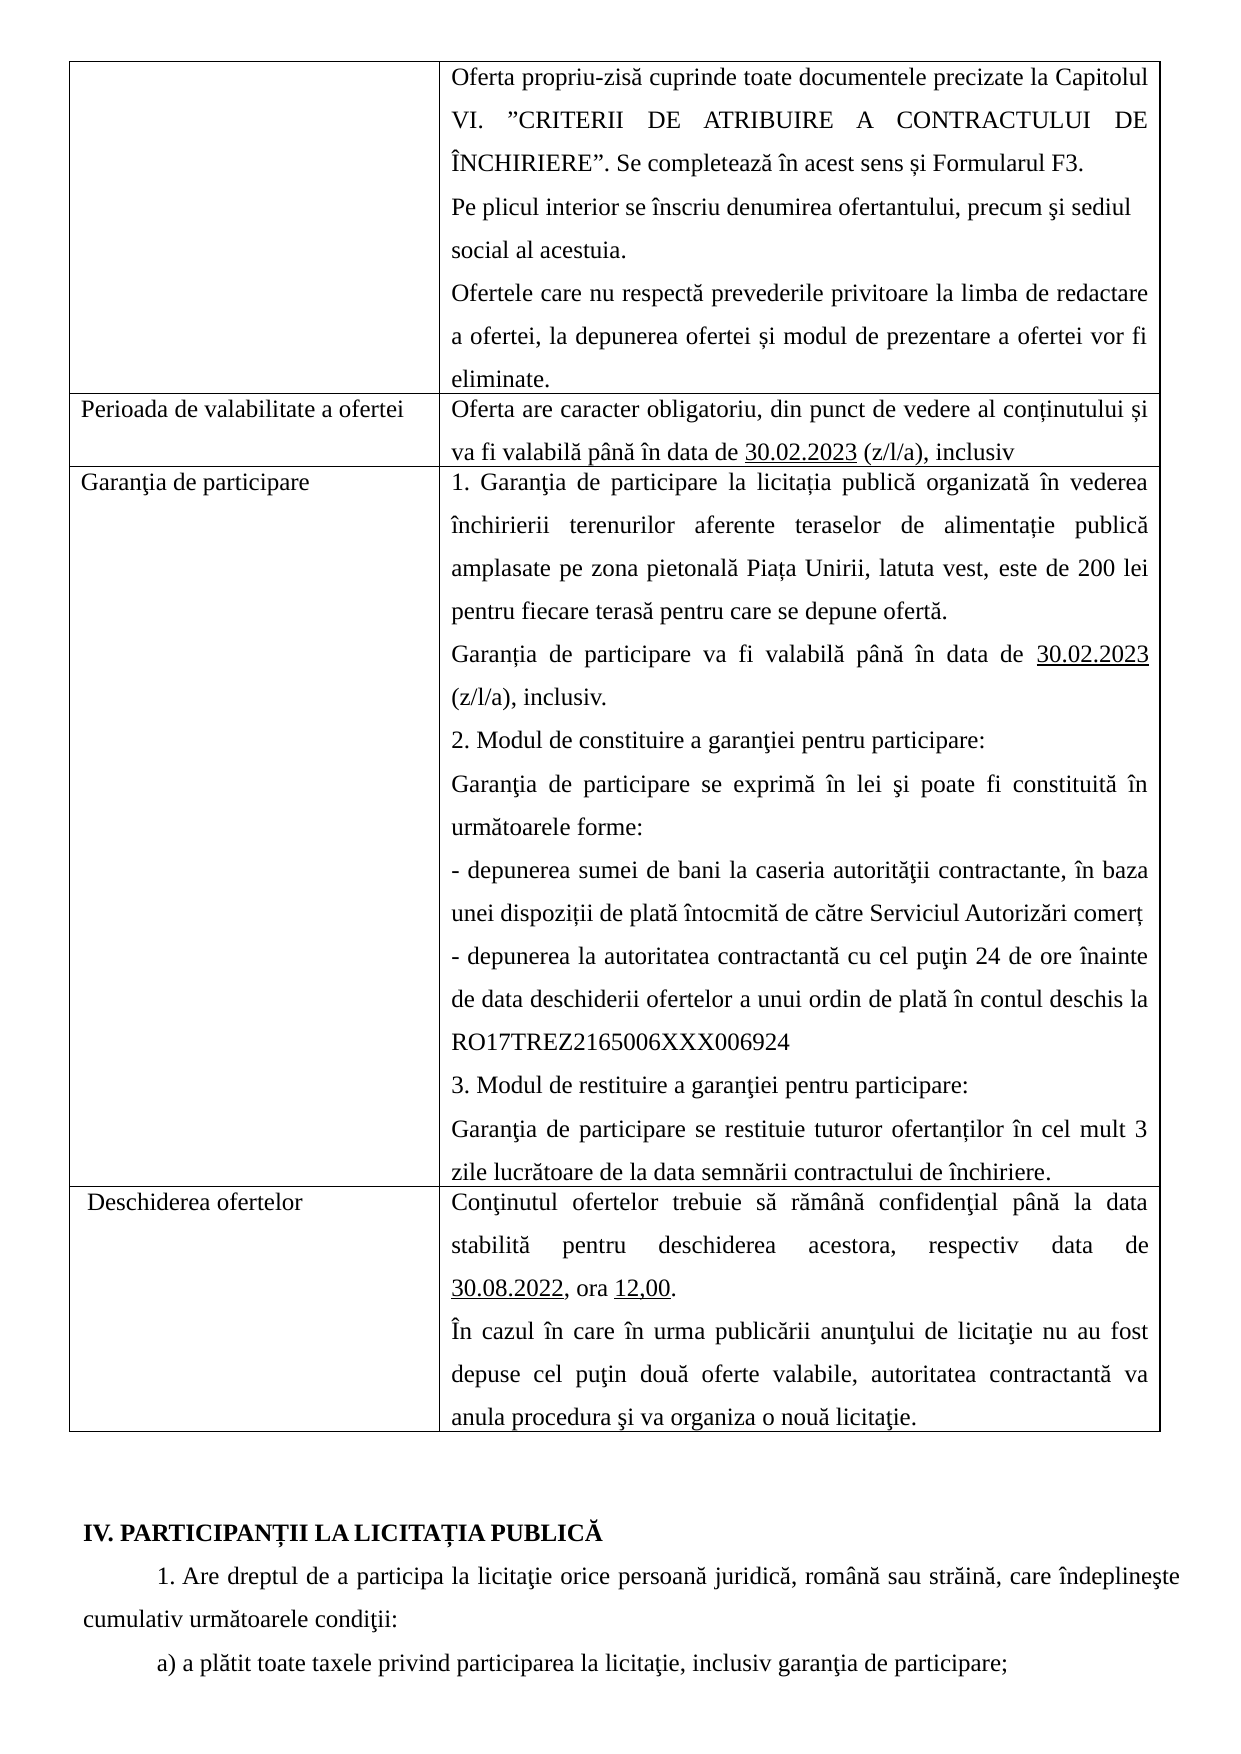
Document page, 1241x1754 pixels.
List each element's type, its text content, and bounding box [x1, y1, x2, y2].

table_cell 1. Garanţia de participare la licitația publică organizată în vederea închirierii terenurilor aferente teraselor de alimentație publică amplasate pe zona pietonală Piața Unirii, latuta vest, este de 200 lei pentru fiecare terasă pentru care se depune ofertă. Garanția de participare va fi valabilă până în data de 30.02.2023 (z/l/a), inclusiv. 2. Modul de constituire a garanţiei pentru participare: Garanţia de participare se exprimă în lei şi poate fi constituită în următoarele forme: - depunerea sumei de bani la caseria autorităţii contractante, în baza unei dispoziții de plată întocmită de către Serviciul Autorizări comerț - depunerea la autoritatea contractantă cu cel puţin 24 de ore înainte de data deschiderii ofertelor a unui ordin de plată în contul deschis la RO17TREZ2165006XXX006924 3. Modul de restituire a garanţiei pentru participare: Garanţia de participare se restituie tuturor ofertanților în cel mult 3 zile lucrătoare de la data semnării contractului de închiriere. [440, 467, 1159, 1186]
table_cell Perioada de valabilitate a ofertei [70, 394, 439, 466]
table_cell Oferta are caracter obligatoriu, din punct de vedere al conținutului și va fi valabilă până în data de 30.02.2023 (z/l/a), inclusiv [440, 394, 1159, 466]
text 1. Are dreptul de a participa la licitaţie orice persoană juridică, română sau străină, care îndeplineşte cumulativ următoarele condiţii: [83, 1561, 1181, 1633]
table_cell Garanţia de participare [70, 467, 439, 1186]
text IV. PARTICIPANȚII LA LICITAȚIA PUBLICĂ [83, 1518, 1181, 1547]
table_cell [70, 62, 439, 393]
text a) a plătit toate taxele privind participarea la licitaţie, inclusiv garanţia de participare; [83, 1648, 1181, 1676]
table_cell Oferta propriu-zisă cuprinde toate documentele precizate la Capitolul VI. ”CRITERII DE ATRIBUIRE A CONTRACTULUI DE ÎNCHIRIERE”. Se completează în acest sens și Formularul F3. Pe plicul interior se înscriu denumirea ofertantului, precum şi sediul social al acestuia. Ofertele care nu respectă prevederile privitoare la limba de redactare a ofertei, la depunerea ofertei și modul de prezentare a ofertei vor fi eliminate. [440, 62, 1159, 393]
table_cell Conţinutul ofertelor trebuie să rămână confidenţial până la data stabilită pentru deschiderea acestora, respectiv data de 30.08.2022, ora 12,00. În cazul în care în urma publicării anunţului de licitaţie nu au fost depuse cel puţin două oferte valabile, autoritatea contractantă va anula procedura şi va organiza o nouă licitaţie. [440, 1187, 1159, 1431]
table_cell Deschiderea ofertelor [70, 1187, 439, 1431]
